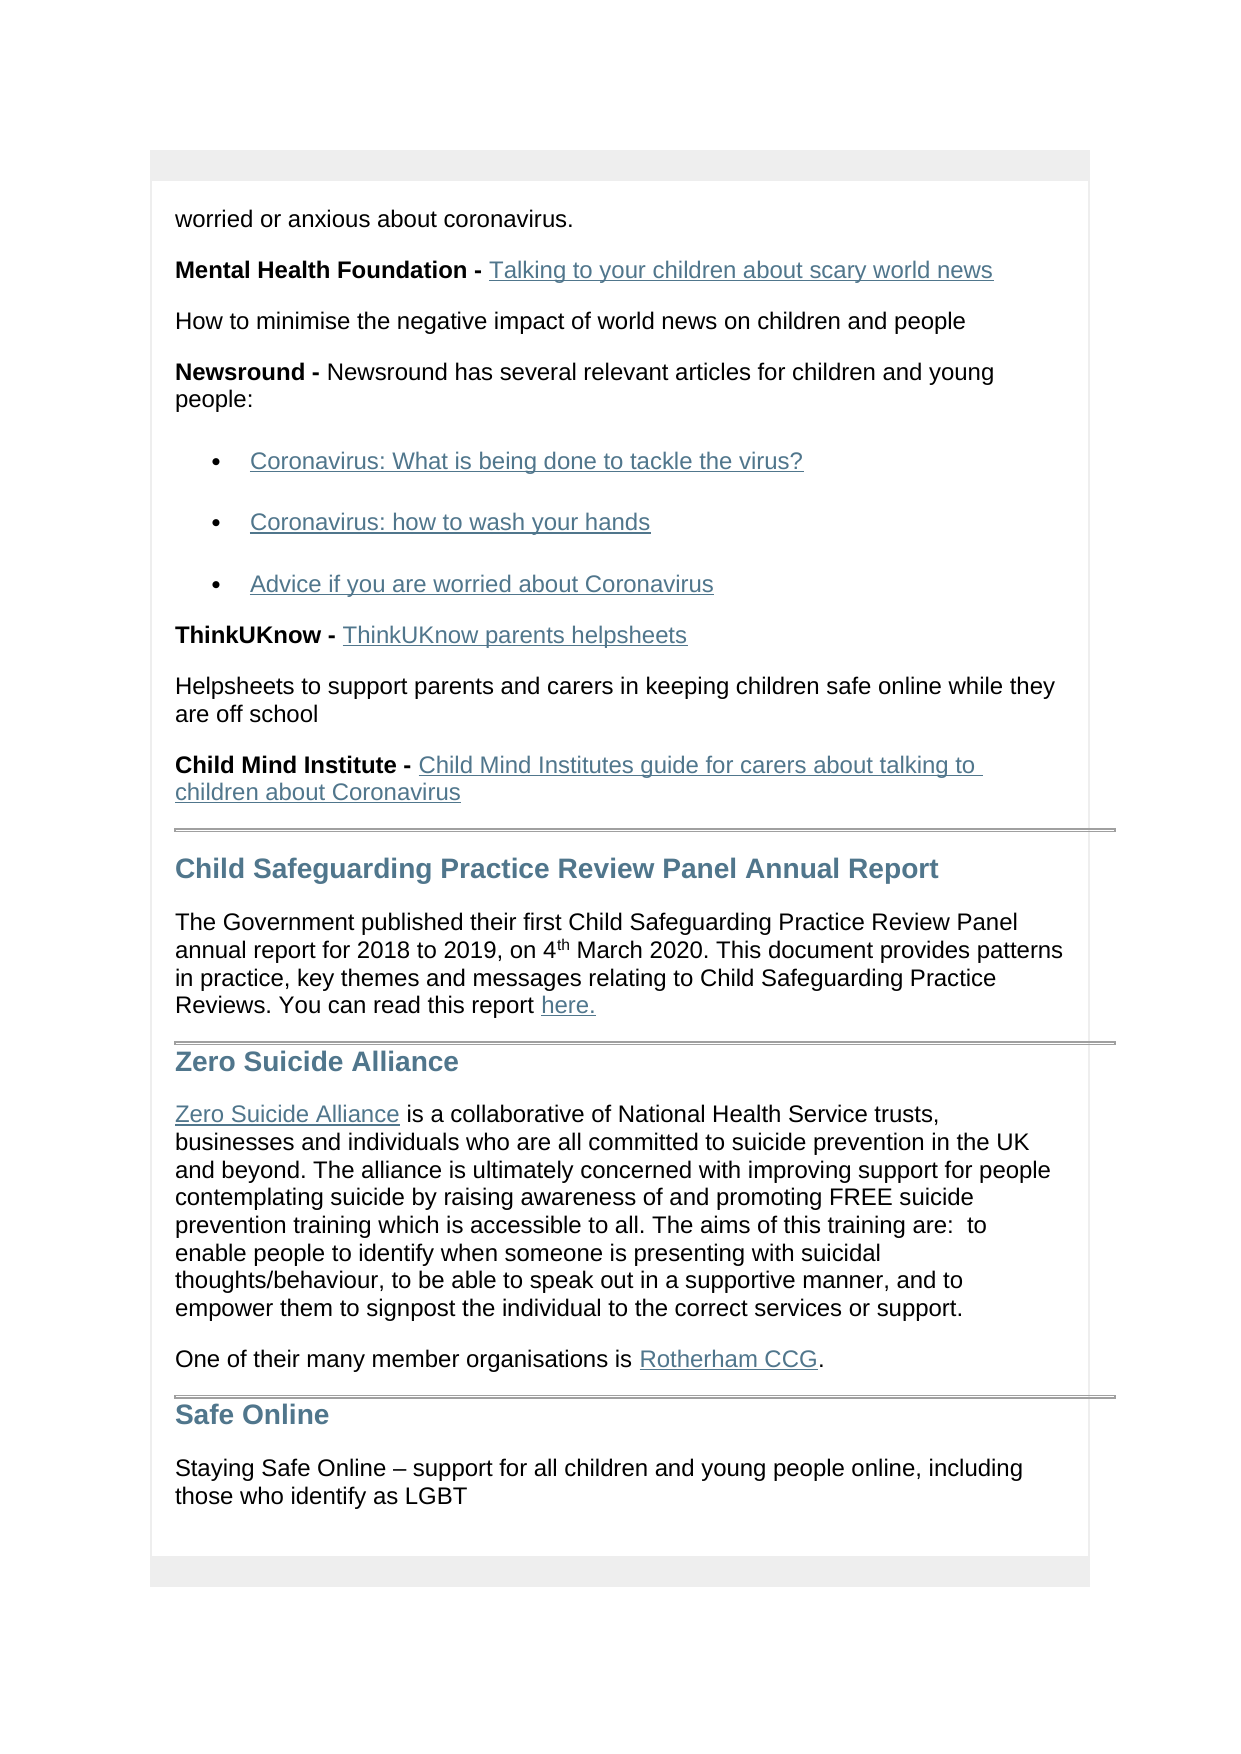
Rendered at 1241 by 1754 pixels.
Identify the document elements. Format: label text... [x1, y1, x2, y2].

table_header Covid- 19 advice With advice changing daily it is important to adhere to the latest advice from the Government. To read more about social distancing, what to do if you have symptoms and other useful and informative information click here: Guidance on Social Distancing What to do if you have symptoms Advice for parents on effective co-parenting and child arrangements from CAFCASS Guidance on vulnerable children and young people Undertaking remote teaching safely from NSPCC Official sources of information It is important to use official sources of information for updates and advice: Rotherham Council For advice and updates from the Government, including stay at home advice and guidance for employers, employees and businesses, go to gov.uk/coronavirus NHS The NSPCC have some useful resources and information on their website: Protecting children from online abuse Online safety training How to have difficult conversations with children Information, advice and support is available nationally Childline -Tel: 0800 1111 – 09:00 to12:00 midnight The Children’s Society Young Minds (Advice and Mental Health Support) - Parents Helpline 0808 802 5544 (Monday to Friday 09.30 am to 04.00 pm, free for mobiles and landlines) Rotherham SEND - Local and National advice and support services available for children and young people with Special Educational Needs and Disabilities (SEND), their parents, families and others who support them. Young people and Covid-19 Childline has reported a surge in cases of children and young people who are phoning for support as they are worried about the virus. These are some of the new resources that can help you support young people at this time: Young Minds - Talking to your child about coronavirus Advice from Young Minds Parents Helpline experts on what you can do if a child is worried or anxious about coronavirus. Mental Health Foundation - Talking to your children about scary world news How to minimise the negative impact of world news on children and people Newsround - Newsround has several relevant articles for children and young people: Coronavirus: What is being done to tackle the virus? Coronavirus: how to wash your hands Advice if you are worried about Coronavirus ThinkUKnow - ThinkUKnow parents helpsheets Helpsheets to support parents and carers in keeping children safe online while they are off school Child Mind Institute - Child Mind Institutes guide for carers about talking to children about Coronavirus Child Safeguarding Practice Review Panel Annual Report The Government published their first Child Safeguarding Practice Review Panel annual report for 2018 to 2019, on 4th March 2020. This document provides patterns in practice, key themes and messages relating to Child Safeguarding Practice Reviews. You can read this report here. Zero Suicide Alliance Zero Suicide Alliance is a collaborative of National Health Service trusts, businesses and individuals who are all committed to suicide prevention in the UK and beyond. The alliance is ultimately concerned with improving support for people contemplating suicide by raising awareness of and promoting FREE suicide prevention training which is accessible to all. The aims of this training are: to enable people to identify when someone is presenting with suicidal thoughts/behaviour, to be able to speak out in a supportive manner, and to empower them to signpost the individual to the correct services or support. One of their many member organisations is Rotherham CCG. Safe Online Staying Safe Online – support for all children and young people online, including those who identify as LGBT This guide is for teachers, educators and parents and anyone working with young people who want to ensure the LGBT young people they know feel able to speak openly about their experiences online, and to make safer and more informed choices in their digital lives. The internet is a powerful tool. It gives young people unprecedented opportunities to engage with the world around them and plays an increasingly important part in their education and learning. For some young people, and in particular those who are lesbian, gay, bi and trans (LGBT), the internet also provides a way to reach out to others having similar experiences to them. We also know the internet poses risks too, as it can provide opportunities for unsafe behaviour. For those that are LGBT the risks are more pronounced – either because the information they are given around internet safety doesn’t specifically address LGBT issues, or because they are afraid they will be judged or outed for their sexual orientation or gender identity if they ask for advice. Homophobic, biphobic and transphobic abuse is rife online, with nearly all LGBT pupils being exposed to offensive content about LGBT people. RSCP website Please note our NEW website address: www.rscp.org.uk . If you have saved the old website address (www.rscb.org.uk) to your favourites or bookmarked the site, please ensure you update with the current address. RSCP news / newsletter The RSCP has a circulation list to send alerts when new newsletters or learning bulletins are published. If you do not currently receive these alerts and would like to sign up to the list, visit our website and subscribe to our news www.rscp.org.uk RSCP safeguarding procedures online These are reviewed twice yearly and the latest update has been completed and is now live. To access RSCP online procedures click here. [175, 832, 1065, 1041]
table_header Covid- 19 advice With advice changing daily it is important to adhere to the latest advice from the Government. To read more about social distancing, what to do if you have symptoms and other useful and informative information click here: Guidance on Social Distancing What to do if you have symptoms Advice for parents on effective co-parenting and child arrangements from CAFCASS Guidance on vulnerable children and young people Undertaking remote teaching safely from NSPCC Official sources of information It is important to use official sources of information for updates and advice: Rotherham Council For advice and updates from the Government, including stay at home advice and guidance for employers, employees and businesses, go to gov.uk/coronavirus NHS The NSPCC have some useful resources and information on their website: Protecting children from online abuse Online safety training How to have difficult conversations with children Information, advice and support is available nationally Childline -Tel: 0800 1111 – 09:00 to12:00 midnight The Children’s Society Young Minds (Advice and Mental Health Support) - Parents Helpline 0808 802 5544 (Monday to Friday 09.30 am to 04.00 pm, free for mobiles and landlines) Rotherham SEND - Local and National advice and support services available for children and young people with Special Educational Needs and Disabilities (SEND), their parents, families and others who support them. Young people and Covid-19 Childline has reported a surge in cases of children and young people who are phoning for support as they are worried about the virus. These are some of the new resources that can help you support young people at this time: Young Minds - Talking to your child about coronavirus Advice from Young Minds Parents Helpline experts on what you can do if a child is worried or anxious about coronavirus. Mental Health Foundation - Talking to your children about scary world news How to minimise the negative impact of world news on children and people Newsround - Newsround has several relevant articles for children and young people: Coronavirus: What is being done to tackle the virus? Coronavirus: how to wash your hands Advice if you are worried about Coronavirus ThinkUKnow - ThinkUKnow parents helpsheets Helpsheets to support parents and carers in keeping children safe online while they are off school Child Mind Institute - Child Mind Institutes guide for carers about talking to children about Coronavirus Child Safeguarding Practice Review Panel Annual Report The Government published their first Child Safeguarding Practice Review Panel annual report for 2018 to 2019, on 4th March 2020. This document provides patterns in practice, key themes and messages relating to Child Safeguarding Practice Reviews. You can read this report here. Zero Suicide Alliance Zero Suicide Alliance is a collaborative of National Health Service trusts, businesses and individuals who are all committed to suicide prevention in the UK and beyond. The alliance is ultimately concerned with improving support for people contemplating suicide by raising awareness of and promoting FREE suicide prevention training which is accessible to all. The aims of this training are: to enable people to identify when someone is presenting with suicidal thoughts/behaviour, to be able to speak out in a supportive manner, and to empower them to signpost the individual to the correct services or support. One of their many member organisations is Rotherham CCG. Safe Online Staying Safe Online – support for all children and young people online, including those who identify as LGBT This guide is for teachers, educators and parents and anyone working with young people who want to ensure the LGBT young people they know feel able to speak openly about their experiences online, and to make safer and more informed choices in their digital lives. The internet is a powerful tool. It gives young people unprecedented opportunities to engage with the world around them and plays an increasingly important part in their education and learning. For some young people, and in particular those who are lesbian, gay, bi and trans (LGBT), the internet also provides a way to reach out to others having similar experiences to them. We also know the internet poses risks too, as it can provide opportunities for unsafe behaviour. For those that are LGBT the risks are more pronounced – either because the information they are given around internet safety doesn’t specifically address LGBT issues, or because they are afraid they will be judged or outed for their sexual orientation or gender identity if they ask for advice. Homophobic, biphobic and transphobic abuse is rife online, with nearly all LGBT pupils being exposed to offensive content about LGBT people. RSCP website Please note our NEW website address: www.rscp.org.uk . If you have saved the old website address (www.rscb.org.uk) to your favourites or bookmarked the site, please ensure you update with the current address. RSCP news / newsletter The RSCP has a circulation list to send alerts when new newsletters or learning bulletins are published. If you do not currently receive these alerts and would like to sign up to the list, visit our website and subscribe to our news www.rscp.org.uk RSCP safeguarding procedures online These are reviewed twice yearly and the latest update has been completed and is now live. To access RSCP online procedures click here. [175, 1045, 1065, 1395]
table_header Covid- 19 advice With advice changing daily it is important to adhere to the latest advice from the Government. To read more about social distancing, what to do if you have symptoms and other useful and informative information click here: Guidance on Social Distancing What to do if you have symptoms Advice for parents on effective co-parenting and child arrangements from CAFCASS Guidance on vulnerable children and young people Undertaking remote teaching safely from NSPCC Official sources of information It is important to use official sources of information for updates and advice: Rotherham Council For advice and updates from the Government, including stay at home advice and guidance for employers, employees and businesses, go to gov.uk/coronavirus NHS The NSPCC have some useful resources and information on their website: Protecting children from online abuse Online safety training How to have difficult conversations with children Information, advice and support is available nationally Childline -Tel: 0800 1111 – 09:00 to12:00 midnight The Children’s Society Young Minds (Advice and Mental Health Support) - Parents Helpline 0808 802 5544 (Monday to Friday 09.30 am to 04.00 pm, free for mobiles and landlines) Rotherham SEND - Local and National advice and support services available for children and young people with Special Educational Needs and Disabilities (SEND), their parents, families and others who support them. Young people and Covid-19 Childline has reported a surge in cases of children and young people who are phoning for support as they are worried about the virus. These are some of the new resources that can help you support young people at this time: Young Minds - Talking to your child about coronavirus Advice from Young Minds Parents Helpline experts on what you can do if a child is worried or anxious about coronavirus. Mental Health Foundation - Talking to your children about scary world news How to minimise the negative impact of world news on children and people Newsround - Newsround has several relevant articles for children and young people: Coronavirus: What is being done to tackle the virus? Coronavirus: how to wash your hands Advice if you are worried about Coronavirus ThinkUKnow - ThinkUKnow parents helpsheets Helpsheets to support parents and carers in keeping children safe online while they are off school Child Mind Institute - Child Mind Institutes guide for carers about talking to children about Coronavirus Child Safeguarding Practice Review Panel Annual Report The Government published their first Child Safeguarding Practice Review Panel annual report for 2018 to 2019, on 4th March 2020. This document provides patterns in practice, key themes and messages relating to Child Safeguarding Practice Reviews. You can read this report here. Zero Suicide Alliance Zero Suicide Alliance is a collaborative of National Health Service trusts, businesses and individuals who are all committed to suicide prevention in the UK and beyond. The alliance is ultimately concerned with improving support for people contemplating suicide by raising awareness of and promoting FREE suicide prevention training which is accessible to all. The aims of this training are: to enable people to identify when someone is presenting with suicidal thoughts/behaviour, to be able to speak out in a supportive manner, and to empower them to signpost the individual to the correct services or support. One of their many member organisations is Rotherham CCG. Safe Online Staying Safe Online – support for all children and young people online, including those who identify as LGBT This guide is for teachers, educators and parents and anyone working with young people who want to ensure the LGBT young people they know feel able to speak openly about their experiences online, and to make safer and more informed choices in their digital lives. The internet is a powerful tool. It gives young people unprecedented opportunities to engage with the world around them and plays an increasingly important part in their education and learning. For some young people, and in particular those who are lesbian, gay, bi and trans (LGBT), the internet also provides a way to reach out to others having similar experiences to them. We also know the internet poses risks too, as it can provide opportunities for unsafe behaviour. For those that are LGBT the risks are more pronounced – either because the information they are given around internet safety doesn’t specifically address LGBT issues, or because they are afraid they will be judged or outed for their sexual orientation or gender identity if they ask for advice. Homophobic, biphobic and transphobic abuse is rife online, with nearly all LGBT pupils being exposed to offensive content about LGBT people. RSCP website Please note our NEW website address: www.rscp.org.uk . If you have saved the old website address (www.rscb.org.uk) to your favourites or bookmarked the site, please ensure you update with the current address. RSCP news / newsletter The RSCP has a circulation list to send alerts when new newsletters or learning bulletins are published. If you do not currently receive these alerts and would like to sign up to the list, visit our website and subscribe to our news www.rscp.org.uk RSCP safeguarding procedures online These are reviewed twice yearly and the latest update has been completed and is now live. To access RSCP online procedures click here. [175, 205, 1065, 828]
table_header [152, 181, 1088, 1556]
table_header [1065, 1045, 1088, 1395]
table_header [1065, 832, 1088, 1041]
table_header Covid- 19 advice With advice changing daily it is important to adhere to the latest advice from the Government. To read more about social distancing, what to do if you have symptoms and other useful and informative information click here: Guidance on Social Distancing What to do if you have symptoms Advice for parents on effective co-parenting and child arrangements from CAFCASS Guidance on vulnerable children and young people Undertaking remote teaching safely from NSPCC Official sources of information It is important to use official sources of information for updates and advice: Rotherham Council For advice and updates from the Government, including stay at home advice and guidance for employers, employees and businesses, go to gov.uk/coronavirus NHS The NSPCC have some useful resources and information on their website: Protecting children from online abuse Online safety training How to have difficult conversations with children Information, advice and support is available nationally Childline -Tel: 0800 1111 – 09:00 to12:00 midnight The Children’s Society Young Minds (Advice and Mental Health Support) - Parents Helpline 0808 802 5544 (Monday to Friday 09.30 am to 04.00 pm, free for mobiles and landlines) Rotherham SEND - Local and National advice and support services available for children and young people with Special Educational Needs and Disabilities (SEND), their parents, families and others who support them. Young people and Covid-19 Childline has reported a surge in cases of children and young people who are phoning for support as they are worried about the virus. These are some of the new resources that can help you support young people at this time: Young Minds - Talking to your child about coronavirus Advice from Young Minds Parents Helpline experts on what you can do if a child is worried or anxious about coronavirus. Mental Health Foundation - Talking to your children about scary world news How to minimise the negative impact of world news on children and people Newsround - Newsround has several relevant articles for children and young people: Coronavirus: What is being done to tackle the virus? Coronavirus: how to wash your hands Advice if you are worried about Coronavirus ThinkUKnow - ThinkUKnow parents helpsheets Helpsheets to support parents and carers in keeping children safe online while they are off school Child Mind Institute - Child Mind Institutes guide for carers about talking to children about Coronavirus Child Safeguarding Practice Review Panel Annual Report The Government published their first Child Safeguarding Practice Review Panel annual report for 2018 to 2019, on 4th March 2020. This document provides patterns in practice, key themes and messages relating to Child Safeguarding Practice Reviews. You can read this report here. Zero Suicide Alliance Zero Suicide Alliance is a collaborative of National Health Service trusts, businesses and individuals who are all committed to suicide prevention in the UK and beyond. The alliance is ultimately concerned with improving support for people contemplating suicide by raising awareness of and promoting FREE suicide prevention training which is accessible to all. The aims of this training are: to enable people to identify when someone is presenting with suicidal thoughts/behaviour, to be able to speak out in a supportive manner, and to empower them to signpost the individual to the correct services or support. One of their many member organisations is Rotherham CCG. Safe Online Staying Safe Online – support for all children and young people online, including those who identify as LGBT This guide is for teachers, educators and parents and anyone working with young people who want to ensure the LGBT young people they know feel able to speak openly about their experiences online, and to make safer and more informed choices in their digital lives. The internet is a powerful tool. It gives young people unprecedented opportunities to engage with the world around them and plays an increasingly important part in their education and learning. For some young people, and in particular those who are lesbian, gay, bi and trans (LGBT), the internet also provides a way to reach out to others having similar experiences to them. We also know the internet poses risks too, as it can provide opportunities for unsafe behaviour. For those that are LGBT the risks are more pronounced – either because the information they are given around internet safety doesn’t specifically address LGBT issues, or because they are afraid they will be judged or outed for their sexual orientation or gender identity if they ask for advice. Homophobic, biphobic and transphobic abuse is rife online, with nearly all LGBT pupils being exposed to offensive content about LGBT people. RSCP website Please note our NEW website address: www.rscp.org.uk . If you have saved the old website address (www.rscb.org.uk) to your favourites or bookmarked the site, please ensure you update with the current address. RSCP news / newsletter The RSCP has a circulation list to send alerts when new newsletters or learning bulletins are published. If you do not currently receive these alerts and would like to sign up to the list, visit our website and subscribe to our news www.rscp.org.uk RSCP safeguarding procedures online These are reviewed twice yearly and the latest update has been completed and is now live. To access RSCP online procedures click here. [175, 1399, 1065, 1533]
table_header [152, 1556, 1088, 1587]
table_header [152, 150, 1088, 181]
